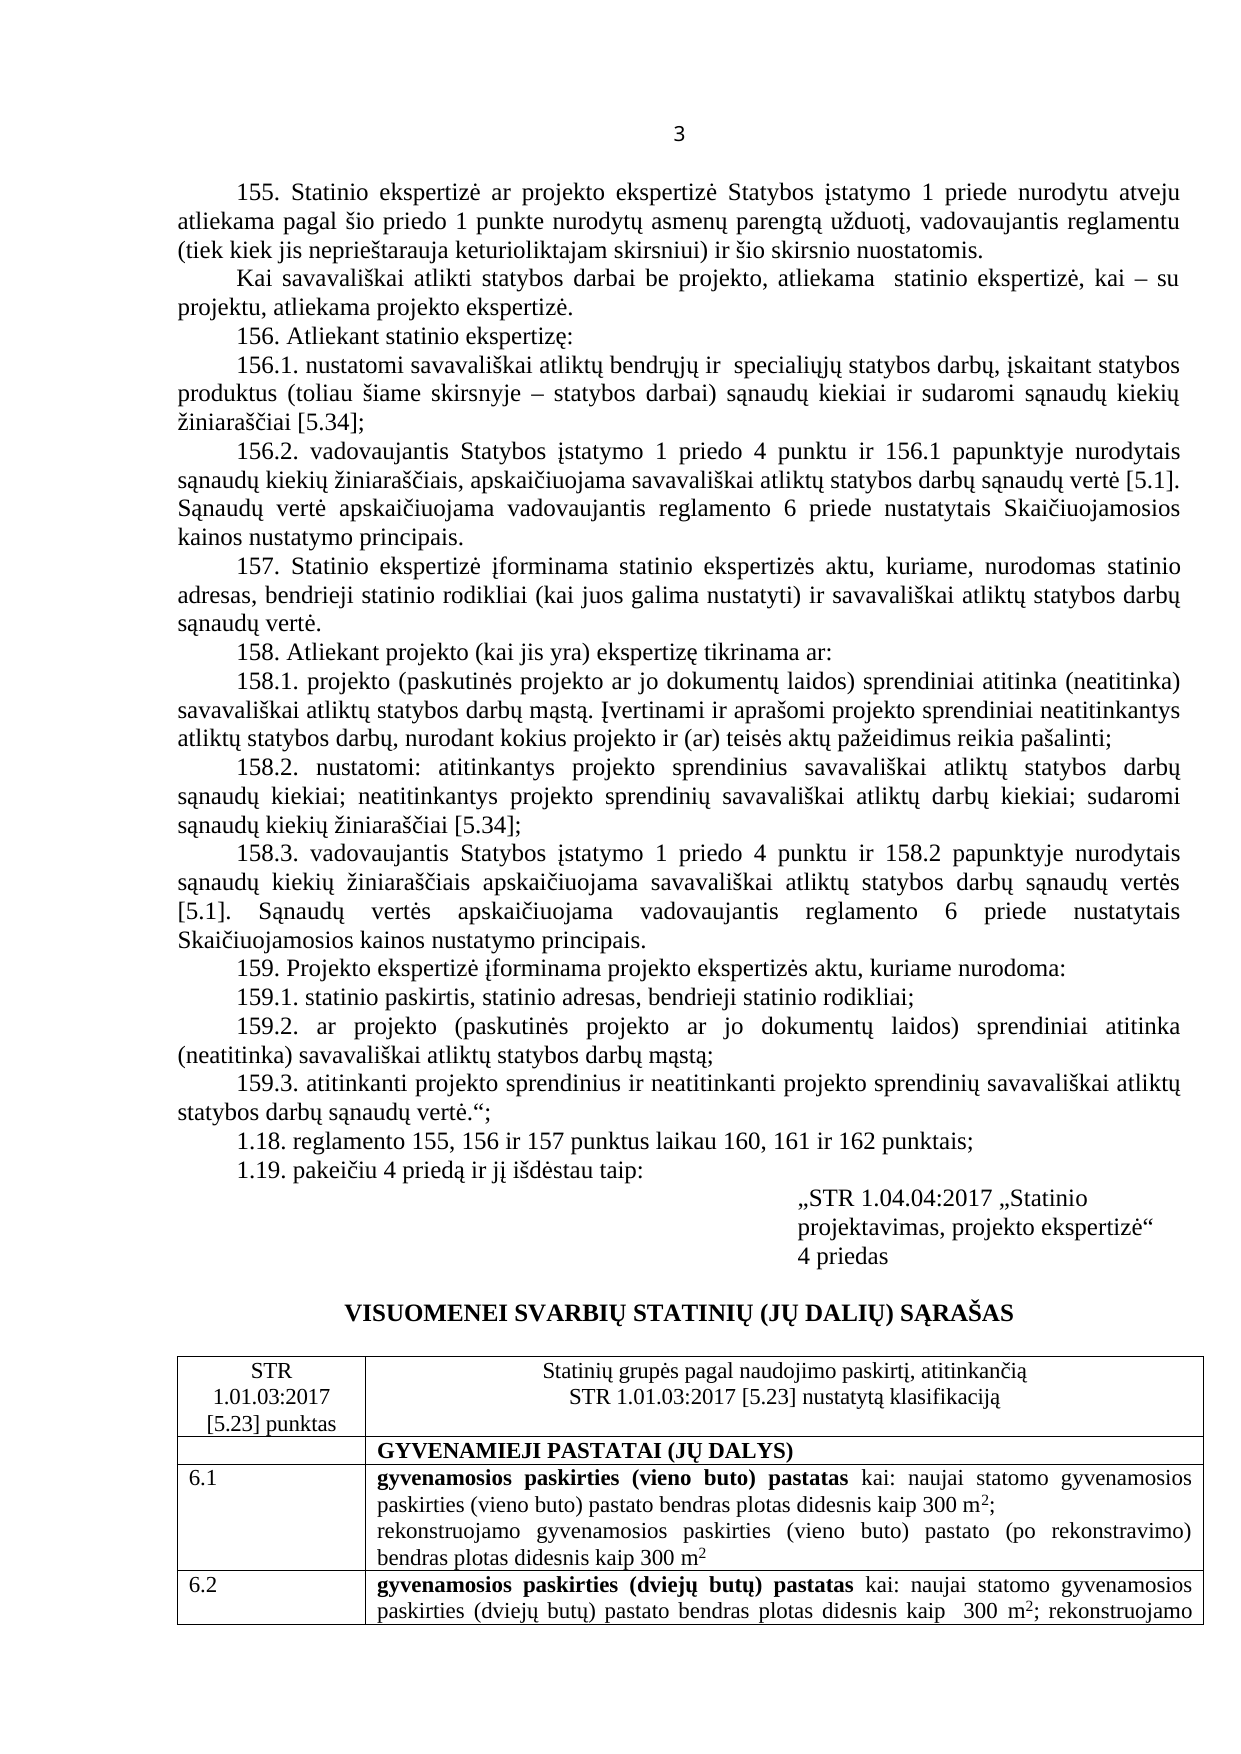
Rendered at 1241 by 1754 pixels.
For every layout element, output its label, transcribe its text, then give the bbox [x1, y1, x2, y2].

text 159.2. ar projekto (paskutinės projekto ar jo dokumentų laidos) sprendiniai atitinka (neatitinka) savavališkai atliktų statybos darbų mąstą; [177, 1011, 1181, 1068]
text 156.2. vadovaujantis Statybos įstatymo 1 priedo 4 punktu ir 156.1 papunktyje nurodytais sąnaudų kiekių žiniaraščiais, apskaičiuojama savavališkai atliktų statybos darbų sąnaudų vertė [5.1]. Sąnaudų vertė apskaičiuojama vadovaujantis reglamento 6 priede nustatytais Skaičiuojamosios kainos nustatymo principais. [177, 436, 1181, 551]
text 159. Projekto ekspertizė įforminama projekto ekspertizės aktu, kuriame nurodoma: [177, 953, 1181, 982]
text 156. Atliekant statinio ekspertizę: [177, 321, 1181, 350]
table_cell gyvenamosios paskirties (dviejų butų) pastatas kai: naujai statomo gyvenamosios paskirties (dviejų butų) pastato bendras plotas didesnis kaip 300 m2; rekonstruojamo [366, 1571, 1203, 1624]
text 1.19. pakeičiu 4 priedą ir jį išdėstau taip: [236, 1155, 1181, 1183]
text „STR 1.04.04:2017 „Statinio projektavimas, projekto ekspertizė“ [797, 1183, 1181, 1241]
text Kai savavališkai atlikti statybos darbai be projekto, atliekama statinio ekspertizė, kai – su projektu, atliekama projekto ekspertizė. [177, 263, 1181, 321]
text 158. Atliekant projekto (kai jis yra) ekspertizę tikrinama ar: [177, 637, 1181, 666]
text 157. Statinio ekspertizė įforminama statinio ekspertizės aktu, kuriame, nurodomas statinio adresas, bendrieji statinio rodikliai (kai juos galima nustatyti) ir savavališkai atliktų statybos darbų sąnaudų vertė. [177, 551, 1181, 637]
text 158.1. projekto (paskutinės projekto ar jo dokumentų laidos) sprendiniai atitinka (neatitinka) savavališkai atliktų statybos darbų mąstą. Įvertinami ir aprašomi projekto sprendiniai neatitinkantys atliktų statybos darbų, nurodant kokius projekto ir (ar) teisės aktų pažeidimus reikia pašalinti; [177, 666, 1181, 752]
table_header STR 1.01.03:2017 [5.23] punktas [178, 1357, 365, 1436]
table_cell [178, 1437, 365, 1463]
table_cell GYVENAMIEJI PASTATAI (JŲ DALYS) [366, 1437, 1203, 1463]
text 156.1. nustatomi savavališkai atliktų bendrųjų ir specialiųjų statybos darbų, įskaitant statybos produktus (toliau šiame skirsnyje – statybos darbai) sąnaudų kiekiai ir sudaromi sąnaudų kiekių žiniaraščiai [5.34]; [177, 350, 1181, 436]
text 158.2. nustatomi: atitinkantys projekto sprendinius savavališkai atliktų statybos darbų sąnaudų kiekiai; neatitinkantys projekto sprendinių savavališkai atliktų darbų kiekiai; sudaromi sąnaudų kiekių žiniaraščiai [5.34]; [177, 752, 1181, 838]
text VISUOMENEI SVARBIŲ STATINIŲ (jų dalių) SĄRAŠAS [177, 1298, 1181, 1327]
text 155. Statinio ekspertizė ar projekto ekspertizė Statybos įstatymo 1 priede nurodytu atveju atliekama pagal šio priedo 1 punkte nurodytų asmenų parengtą užduotį, vadovaujantis reglamentu (tiek kiek jis neprieštarauja keturioliktajam skirsniui) ir šio skirsnio nuostatomis. [177, 177, 1181, 263]
table_header Statinių grupės pagal naudojimo paskirtį, atitinkančią STR 1.01.03:2017 [5.23] nustatytą klasifikaciją [366, 1357, 1203, 1436]
table_cell gyvenamosios paskirties (vieno buto) pastatas kai: naujai statomo gyvenamosios paskirties (vieno buto) pastato bendras plotas didesnis kaip 300 m2; rekonstruojamo gyvenamosios paskirties (vieno buto) pastato (po rekonstravimo) bendras plotas didesnis kaip 300 m2 [366, 1465, 1203, 1570]
text 159.1. statinio paskirtis, statinio adresas, bendrieji statinio rodikliai; [177, 982, 1181, 1011]
text 1.18. reglamento 155, 156 ir 157 punktus laikau 160, 161 ir 162 punktais; [236, 1126, 1181, 1155]
table_cell 6.1 [178, 1465, 365, 1570]
text 158.3. vadovaujantis Statybos įstatymo 1 priedo 4 punktu ir 158.2 papunktyje nurodytais sąnaudų kiekių žiniaraščiais apskaičiuojama savavališkai atliktų statybos darbų sąnaudų vertės [5.1]. Sąnaudų vertės apskaičiuojama vadovaujantis reglamento 6 priede nustatytais Skaičiuojamosios kainos nustatymo principais. [177, 838, 1181, 953]
text 4 priedas [797, 1241, 1181, 1270]
text 159.3. atitinkanti projekto sprendinius ir neatitinkanti projekto sprendinių savavališkai atliktų statybos darbų sąnaudų vertė.“; [177, 1068, 1181, 1126]
table_cell 6.2 [178, 1571, 365, 1624]
